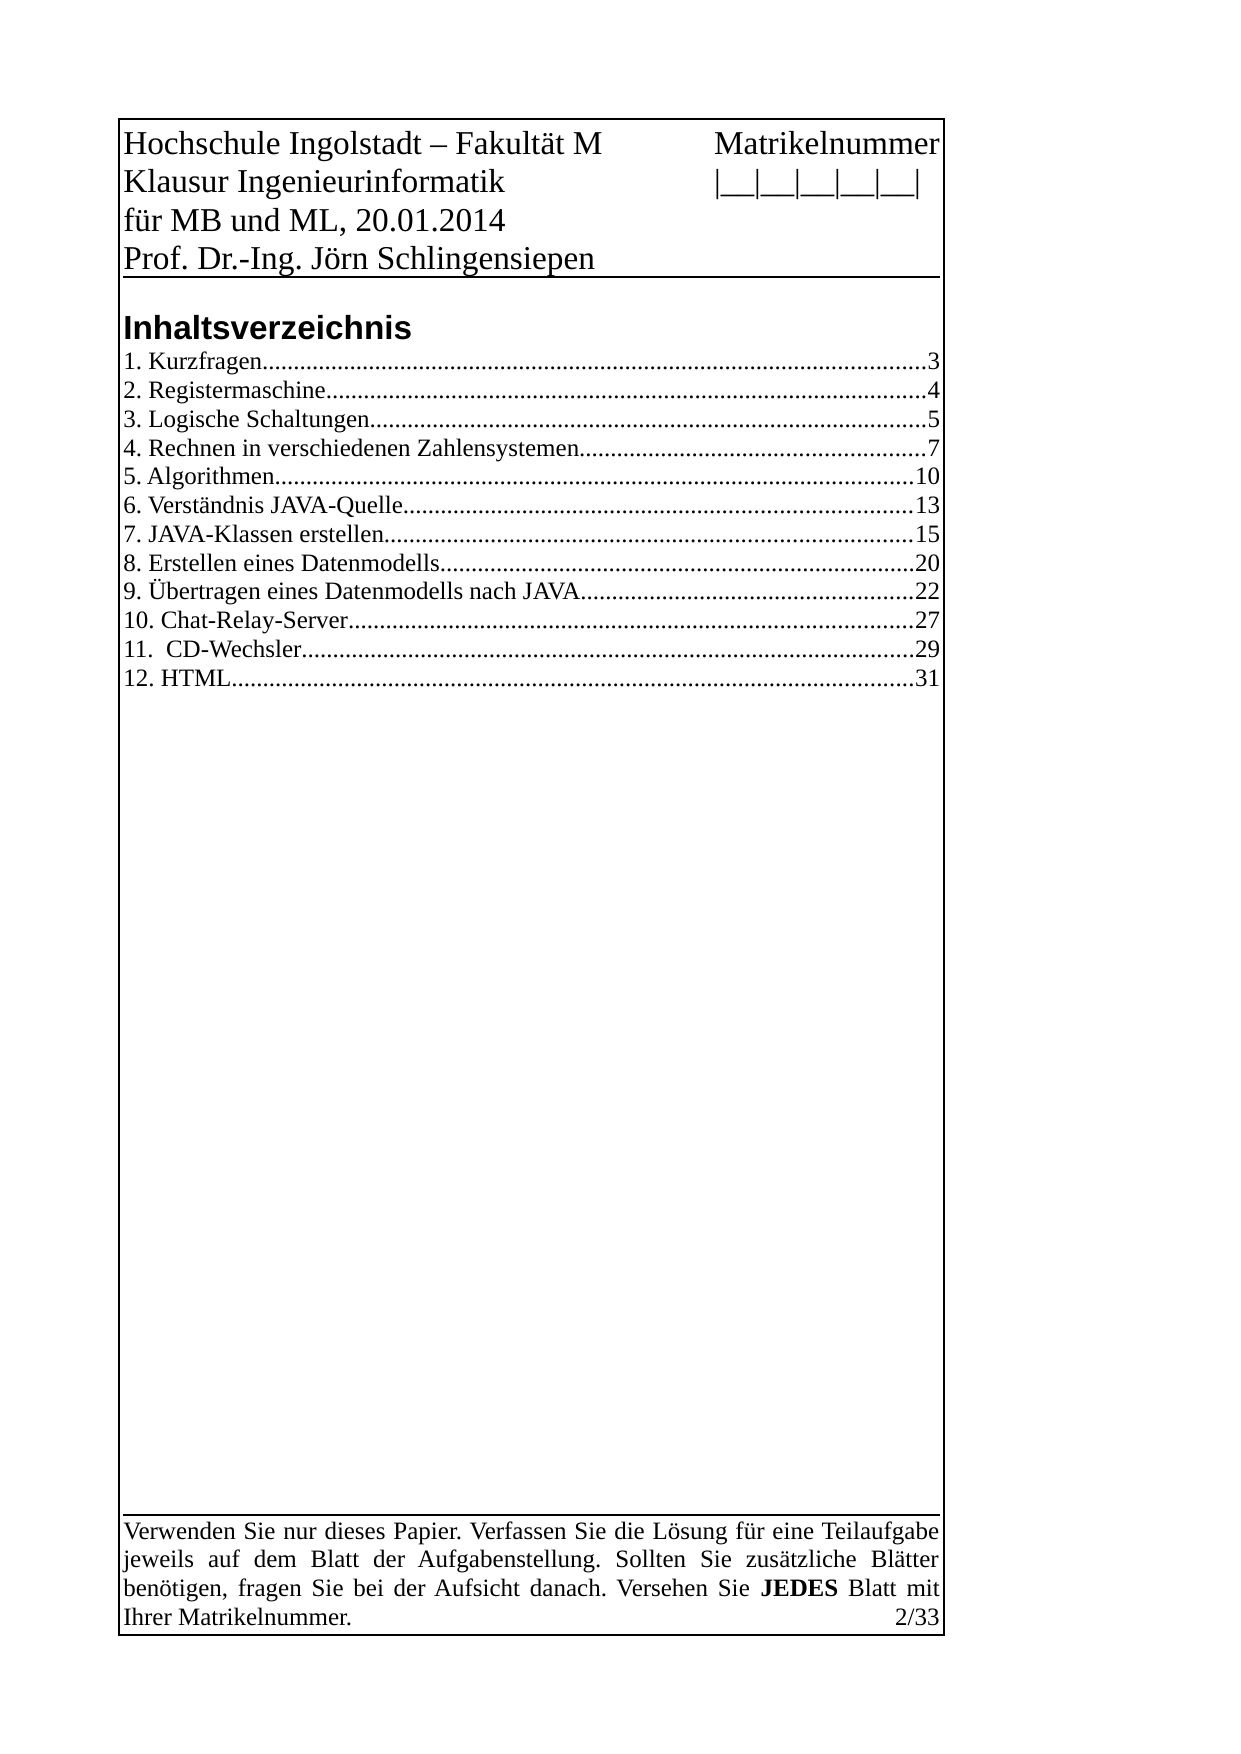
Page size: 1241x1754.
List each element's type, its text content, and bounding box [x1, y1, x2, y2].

text 1. Kurzfragen 3 [123, 346, 940, 375]
text 6. Verständnis JAVA-Quelle 13 [123, 490, 940, 519]
text 2. Registermaschine 4 [123, 375, 940, 404]
text 4. Rechnen in verschiedenen Zahlensystemen 7 [123, 433, 940, 461]
text 7. JAVA-Klassen erstellen 15 [123, 519, 940, 548]
text 5. Algorithmen 10 [123, 461, 940, 490]
text 12. HTML 31 [123, 663, 940, 691]
subtitle Inhaltsverzeichnis [123, 308, 940, 346]
text 10. Chat-Relay-Server 27 [123, 605, 940, 634]
text 11. CD-Wechsler 29 [123, 634, 940, 663]
text 9. Übertragen eines Datenmodells nach JAVA 22 [123, 576, 940, 605]
text 8. Erstellen eines Datenmodells 20 [123, 548, 940, 576]
text 3. Logische Schaltungen 5 [123, 404, 940, 433]
